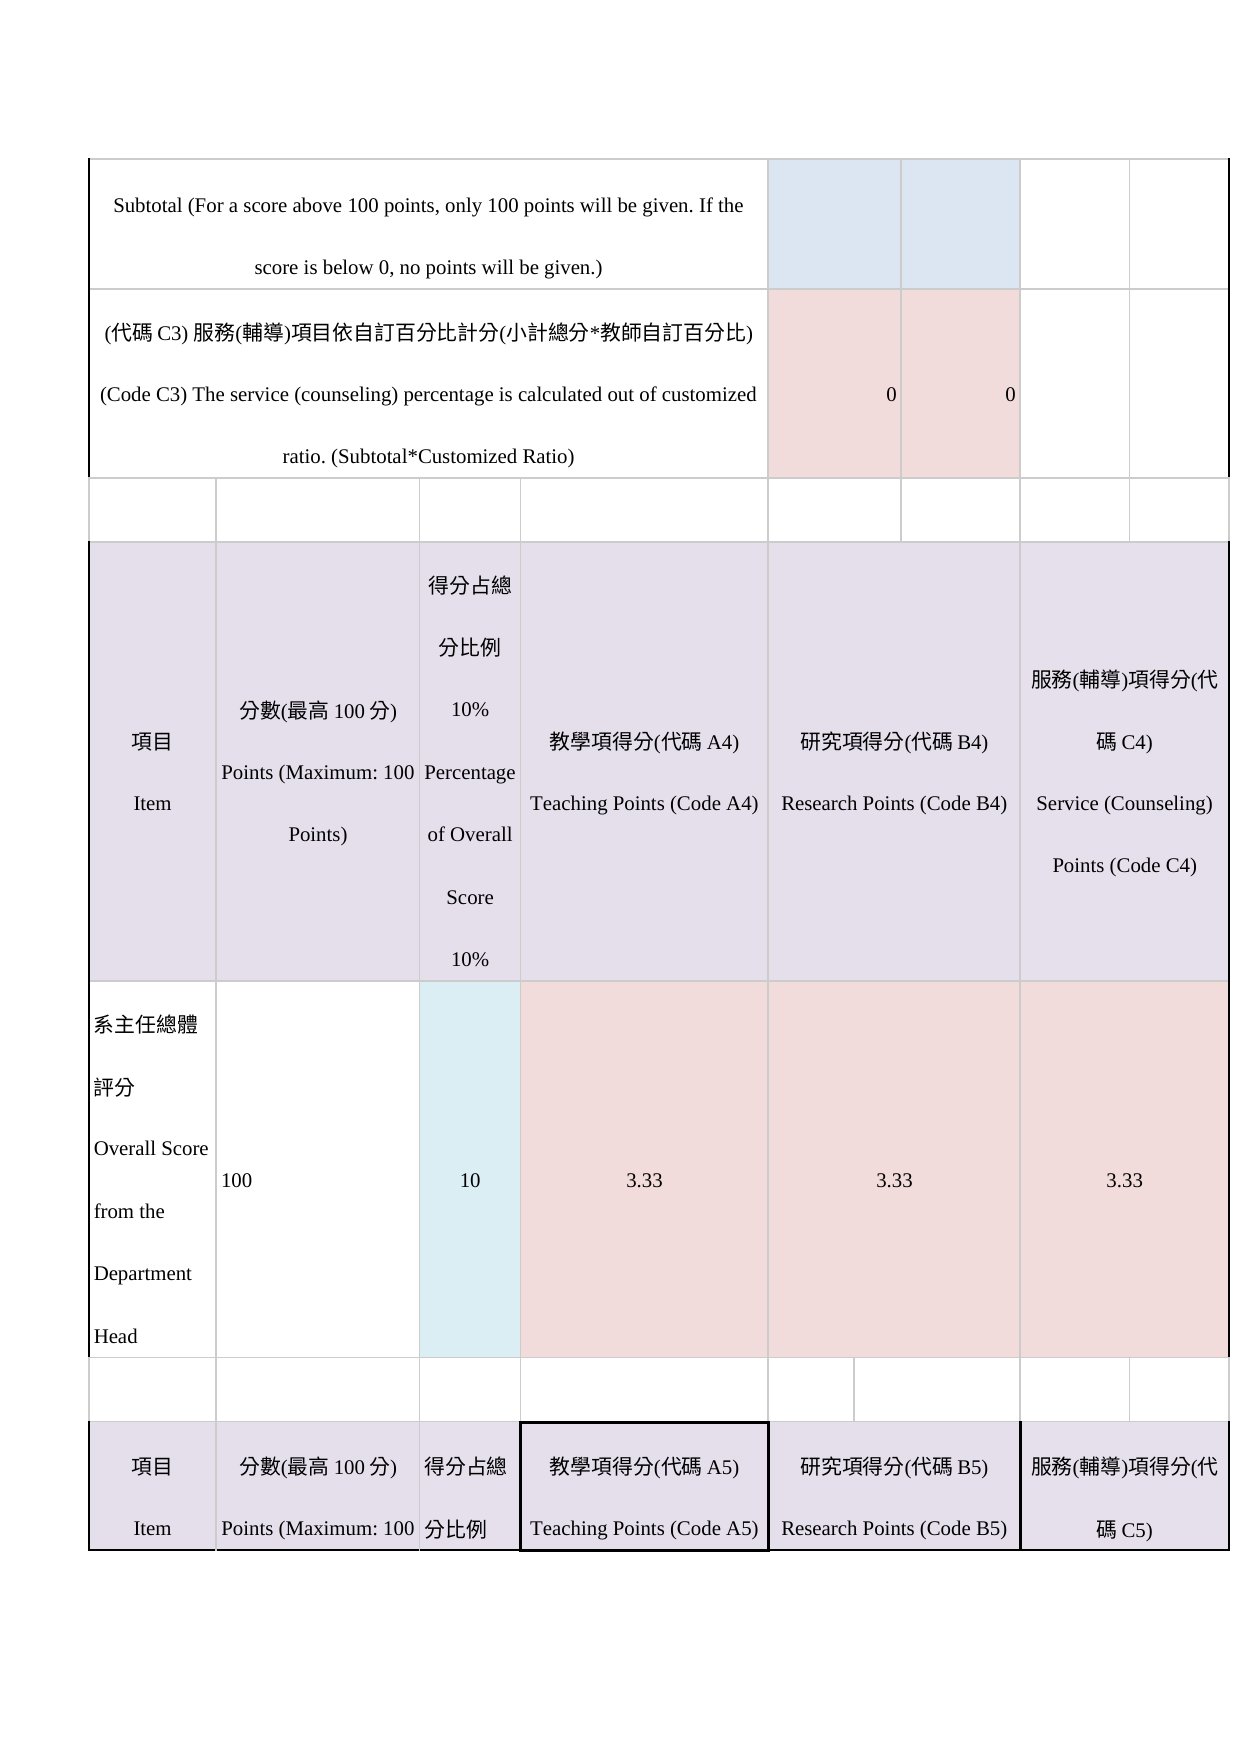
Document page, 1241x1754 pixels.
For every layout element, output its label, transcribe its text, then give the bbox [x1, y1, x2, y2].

table_cell 服務(輔導)項得分(代碼C5) [1022, 1422, 1228, 1549]
table_cell 分數(最高100分) Points (Maximum: 100 [217, 1422, 419, 1549]
table_cell 分數(最高100分) Points (Maximum: 100 Points) [217, 543, 419, 980]
table_cell [1130, 290, 1228, 477]
table_cell [902, 479, 1019, 541]
table_cell [217, 479, 419, 541]
table_cell 10 [420, 982, 520, 1357]
table_cell (代碼C3) 服務(輔導)項目依自訂百分比計分(小計總分*教師自訂百分比) (Code C3) The service (counseling) percentage is calculated out of customized ratio. (Subtotal*Customized Ratio) [90, 290, 767, 477]
table_cell [855, 1358, 1019, 1421]
table_cell [1130, 160, 1228, 288]
table_cell Subtotal (For a score above 100 points, only 100 points will be given. If the score is below 0, no points will be given.) [90, 160, 767, 288]
table_cell 教學項得分(代碼A4) Teaching Points (Code A4) [521, 543, 767, 980]
table_cell 3.33 [769, 982, 1019, 1357]
table_cell 得分占總分比例10% Percentage of Overall Score 10% [420, 543, 520, 980]
table_cell 研究項得分(代碼B5) Research Points (Code B5) [770, 1422, 1019, 1549]
table_cell [769, 160, 900, 288]
table_cell [217, 1358, 419, 1421]
table_cell [420, 1358, 520, 1421]
table_cell [1021, 290, 1129, 477]
table_cell 研究項得分(代碼B4) Research Points (Code B4) [769, 543, 1019, 980]
table_cell 0 [902, 290, 1019, 477]
table_cell 教學項得分(代碼A5) Teaching Points (Code A5) [522, 1424, 767, 1549]
table_cell 100 [217, 982, 419, 1357]
table_cell [420, 479, 520, 541]
table_cell 服務(輔導)項得分(代碼C4) Service (Counseling) Points (Code C4) [1021, 543, 1228, 980]
table_cell 項目 Item [90, 543, 215, 980]
table_cell 得分占總分比例 [420, 1422, 519, 1549]
table_cell [1130, 479, 1228, 541]
table_cell [521, 479, 767, 541]
table_cell [902, 160, 1019, 288]
table_cell [769, 1358, 853, 1421]
table_cell [1021, 160, 1129, 288]
table_cell [1021, 479, 1129, 541]
table_cell [90, 1358, 215, 1421]
table_cell 3.33 [521, 982, 767, 1357]
table_cell [1021, 1358, 1129, 1421]
table_cell 系主任總體評分 Overall Score from the Department Head [90, 982, 215, 1357]
table_cell [521, 1358, 767, 1421]
table_cell 0 [769, 290, 900, 477]
table_cell 3.33 [1021, 982, 1228, 1357]
table_cell [769, 479, 900, 541]
table_cell [90, 479, 215, 541]
table_cell [1130, 1358, 1228, 1421]
table_cell 項目 Item [90, 1422, 215, 1549]
